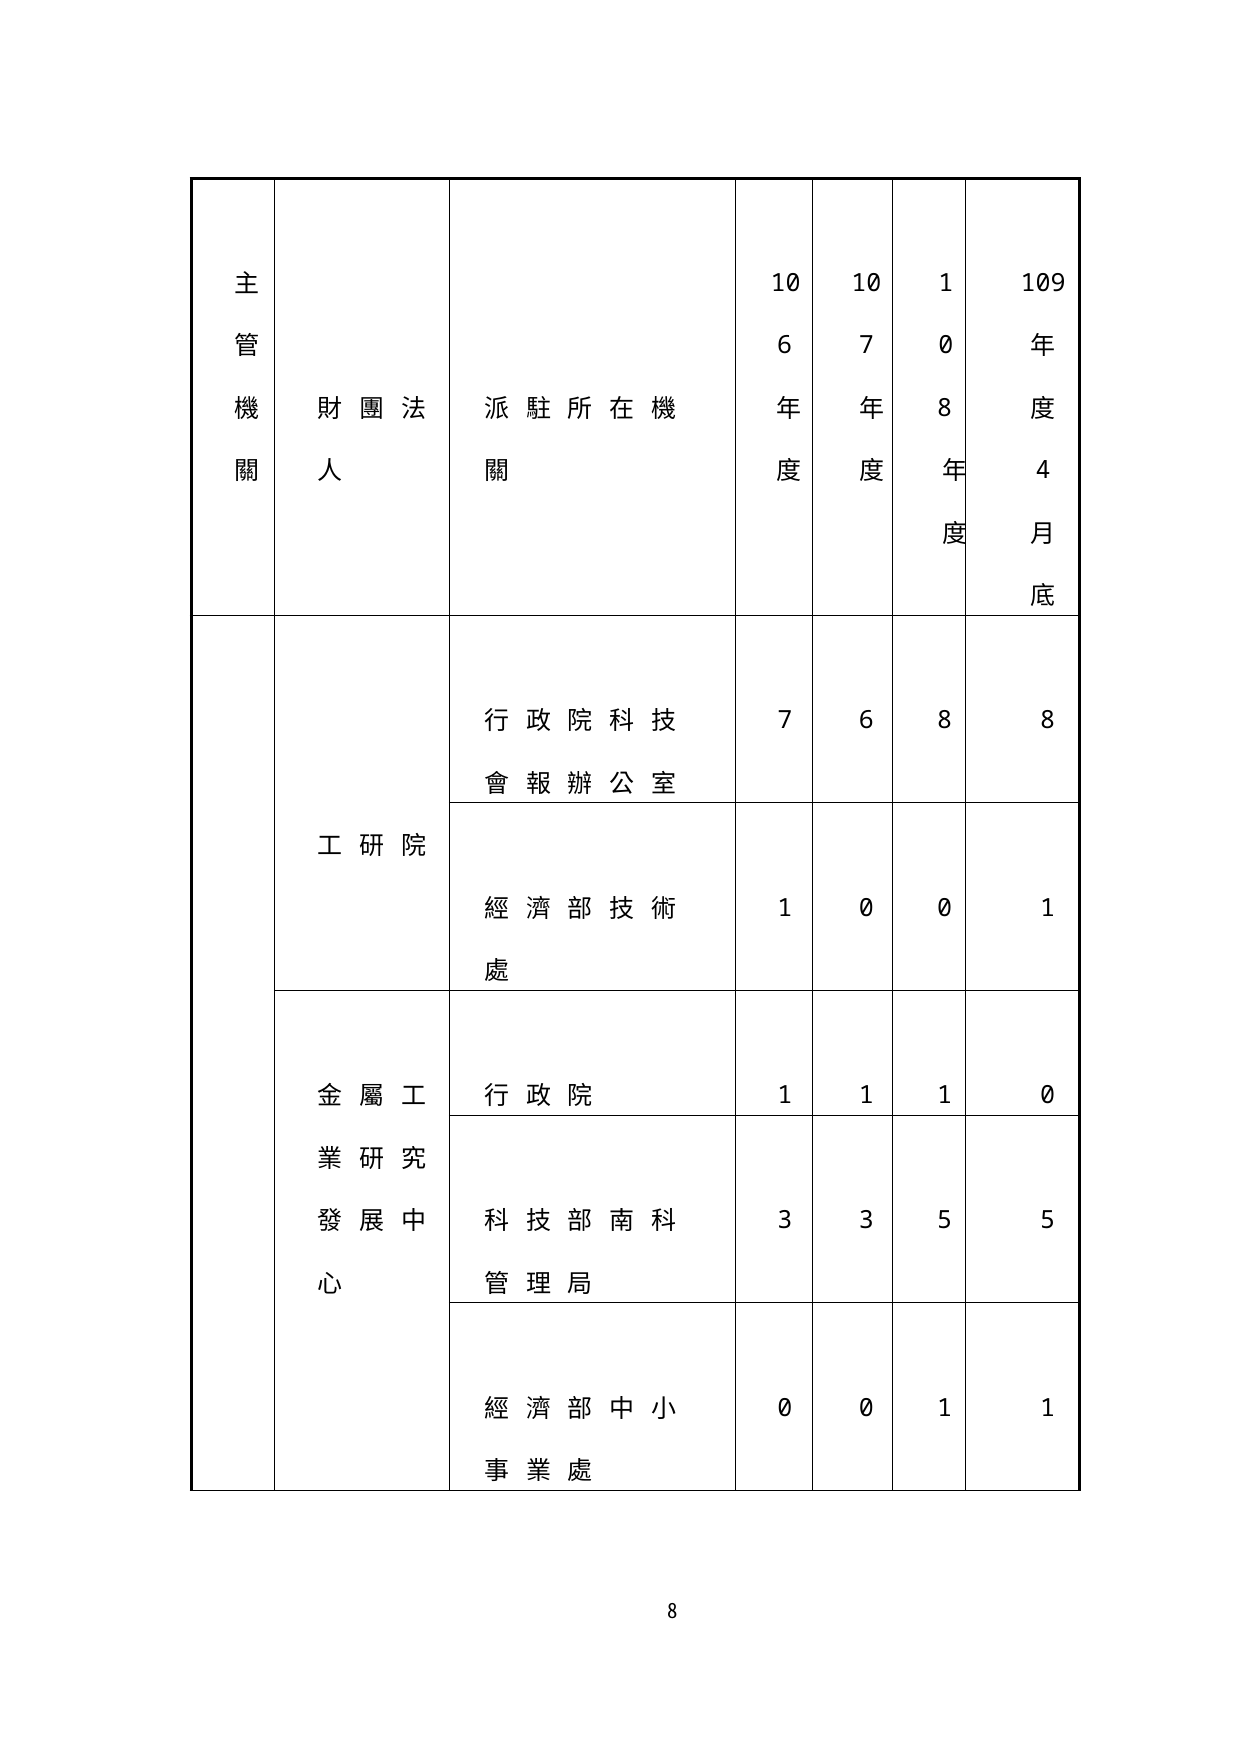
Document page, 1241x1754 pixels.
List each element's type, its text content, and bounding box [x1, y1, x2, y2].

table_header 106年度 [736, 180, 812, 615]
table_header 財團法人 [275, 180, 449, 615]
table_cell 行政院 [450, 991, 735, 1115]
table_cell 1 [736, 803, 812, 990]
table_header 107年度 [813, 180, 892, 615]
table_cell 1 [813, 991, 892, 1115]
table_cell 5 [893, 1116, 965, 1302]
table_cell 3 [813, 1116, 892, 1302]
table_cell 1 [893, 991, 965, 1115]
table_cell 8 [966, 616, 1078, 802]
table_cell 經濟部中小事業處 [450, 1303, 735, 1490]
table_cell 行政院科技會報辦公室 [450, 616, 735, 802]
table_cell 1 [893, 1303, 965, 1490]
table_cell 工研院 [275, 616, 449, 990]
table_cell 0 [736, 1303, 812, 1490]
table_cell 0 [893, 803, 965, 990]
table_cell 經濟部技術處 [450, 803, 735, 990]
table_cell [193, 616, 274, 1490]
table_cell 金屬工業研究發展中心 [275, 991, 449, 1490]
table_cell 0 [813, 803, 892, 990]
table_cell 1 [736, 991, 812, 1115]
table_cell 8 [893, 616, 965, 802]
table_cell 7 [736, 616, 812, 802]
table_header 109年度4月底 [966, 180, 1078, 615]
table_header 派駐所在機關 [450, 180, 735, 615]
table_header 主管機關 [193, 180, 274, 615]
table_cell 0 [966, 991, 1078, 1115]
table_cell 1 [966, 803, 1078, 990]
table_cell 科技部南科管理局 [450, 1116, 735, 1302]
table_cell 6 [813, 616, 892, 802]
table_cell 5 [966, 1116, 1078, 1302]
table_header 108年度 [893, 180, 965, 615]
table_cell 0 [813, 1303, 892, 1490]
table_cell 3 [736, 1116, 812, 1302]
table_cell 1 [966, 1303, 1078, 1490]
